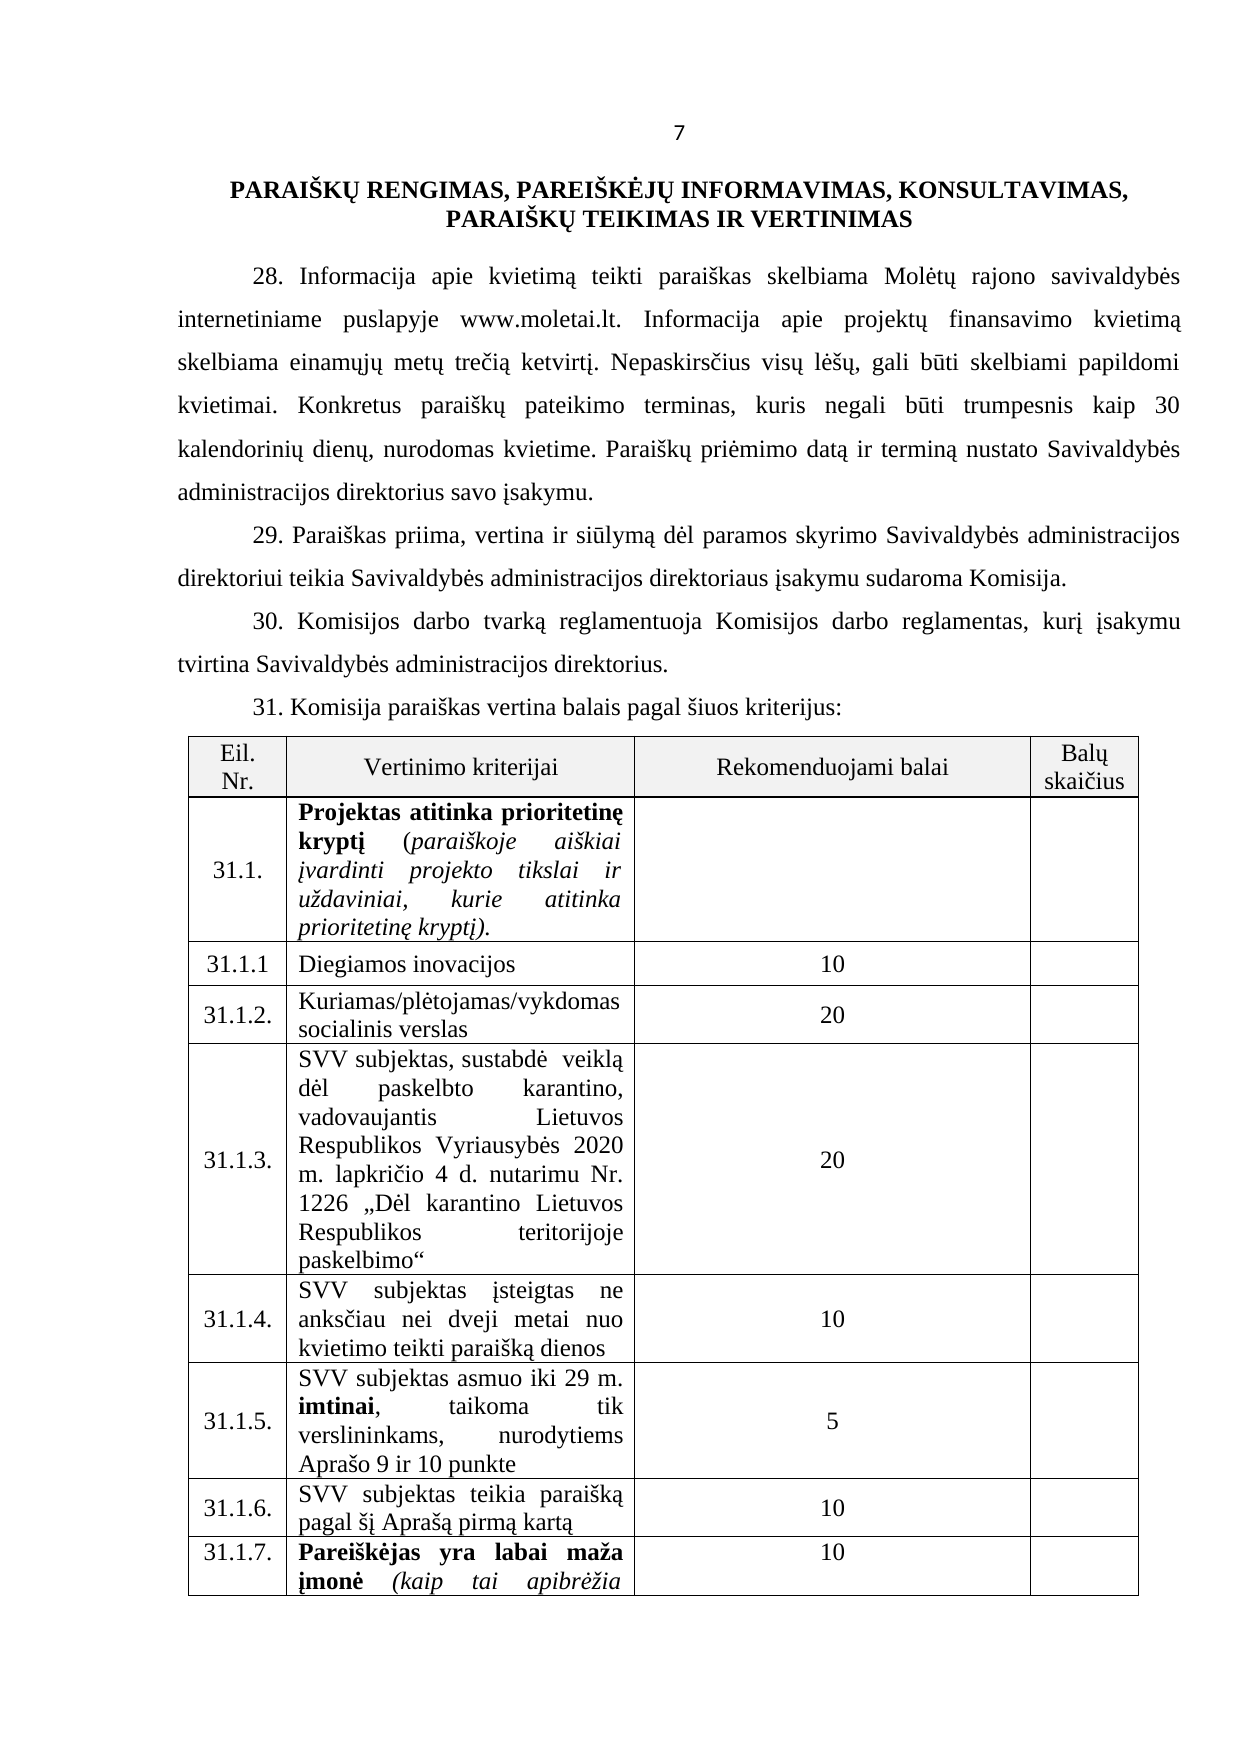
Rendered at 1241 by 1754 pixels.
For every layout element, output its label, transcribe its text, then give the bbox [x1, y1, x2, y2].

table_header Balų skaičius [1031, 737, 1138, 796]
table_cell 20 [635, 986, 1030, 1043]
table_cell 5 [635, 1363, 1030, 1478]
table_cell Kuriamas/plėtojamas/vykdomas socialinis verslas [287, 986, 634, 1043]
table_cell Projektas atitinka prioritetinę kryptį (paraiškoje aiškiai įvardinti projekto tikslai ir uždaviniai, kurie atitinka prioritetinę kryptį). [287, 798, 634, 941]
table_cell 31.1.3. [189, 1044, 286, 1274]
table_cell Diegiamos inovacijos [287, 942, 634, 985]
table_cell [1031, 1275, 1138, 1362]
text PARAIŠKŲ RENGIMAS, PAREIŠKĖJŲ INFORMAVIMAS, KONSULTAVIMAS, PARAIŠKŲ TEIKIMAS IR VERTINIMAS [177, 175, 1181, 232]
table_cell 31.1. [189, 798, 286, 941]
table_cell [1031, 1363, 1138, 1478]
table_cell 31.1.1 [189, 942, 286, 985]
table_cell SVV subjektas įsteigtas ne anksčiau nei dveji metai nuo kvietimo teikti paraišką dienos [287, 1275, 634, 1362]
table_header Vertinimo kriterijai [287, 737, 634, 796]
table_cell 10 [635, 1275, 1030, 1362]
table_cell 31.1.4. [189, 1275, 286, 1362]
text 28. Informacija apie kvietimą teikti paraiškas skelbiama Molėtų rajono savivaldybės internetiniame puslapyje www.moletai.lt. Informacija apie projektų finansavimo kvietimą skelbiama einamųjų metų trečią ketvirtį. Nepaskirsčius visų lėšų, gali būti skelbiami papildomi kvietimai. Konkretus paraiškų pateikimo terminas, kuris negali būti trumpesnis kaip 30 kalendorinių dienų, nurodomas kvietime. Paraiškų priėmimo datą ir terminą nustato Savivaldybės administracijos direktorius savo įsakymu. [177, 261, 1181, 506]
table_header Rekomenduojami balai [635, 737, 1030, 796]
table_cell SVV subjektas teikia paraišką pagal šį Aprašą pirmą kartą [287, 1479, 634, 1536]
table_cell Pareiškėjas yra labai maža įmonė (kaip tai apibrėžia [287, 1537, 634, 1595]
table_cell 31.1.5. [189, 1363, 286, 1478]
table_cell [1031, 1479, 1138, 1536]
table_cell 31.1.2. [189, 986, 286, 1043]
table_cell [1031, 986, 1138, 1043]
table_cell [635, 798, 1030, 941]
table_cell [1031, 798, 1138, 941]
table_cell 31.1.7. [189, 1537, 286, 1595]
table_cell [1031, 1537, 1138, 1595]
text 31. Komisija paraiškas vertina balais pagal šiuos kriterijus: [177, 692, 1181, 721]
table_cell [1031, 1044, 1138, 1274]
table_cell 10 [635, 942, 1030, 985]
table_cell SVV subjektas, sustabdė veiklą dėl paskelbto karantino, vadovaujantis Lietuvos Respublikos Vyriausybės 2020 m. lapkričio 4 d. nutarimu Nr. 1226 „Dėl karantino Lietuvos Respublikos teritorijoje paskelbimo“ [287, 1044, 634, 1274]
table_cell 31.1.6. [189, 1479, 286, 1536]
table_header Eil. Nr. [189, 737, 286, 796]
table_cell [1031, 942, 1138, 985]
table_cell 10 [635, 1479, 1030, 1536]
text 29. Paraiškas priima, vertina ir siūlymą dėl paramos skyrimo Savivaldybės administracijos direktoriui teikia Savivaldybės administracijos direktoriaus įsakymu sudaroma Komisija. [177, 520, 1181, 592]
table_cell SVV subjektas asmuo iki 29 m. imtinai, taikoma tik verslininkams, nurodytiems Aprašo 9 ir 10 punkte [287, 1363, 634, 1478]
table_cell 10 [635, 1537, 1030, 1595]
table_cell 20 [635, 1044, 1030, 1274]
text 30. Komisijos darbo tvarką reglamentuoja Komisijos darbo reglamentas, kurį įsakymu tvirtina Savivaldybės administracijos direktorius. [177, 606, 1181, 678]
